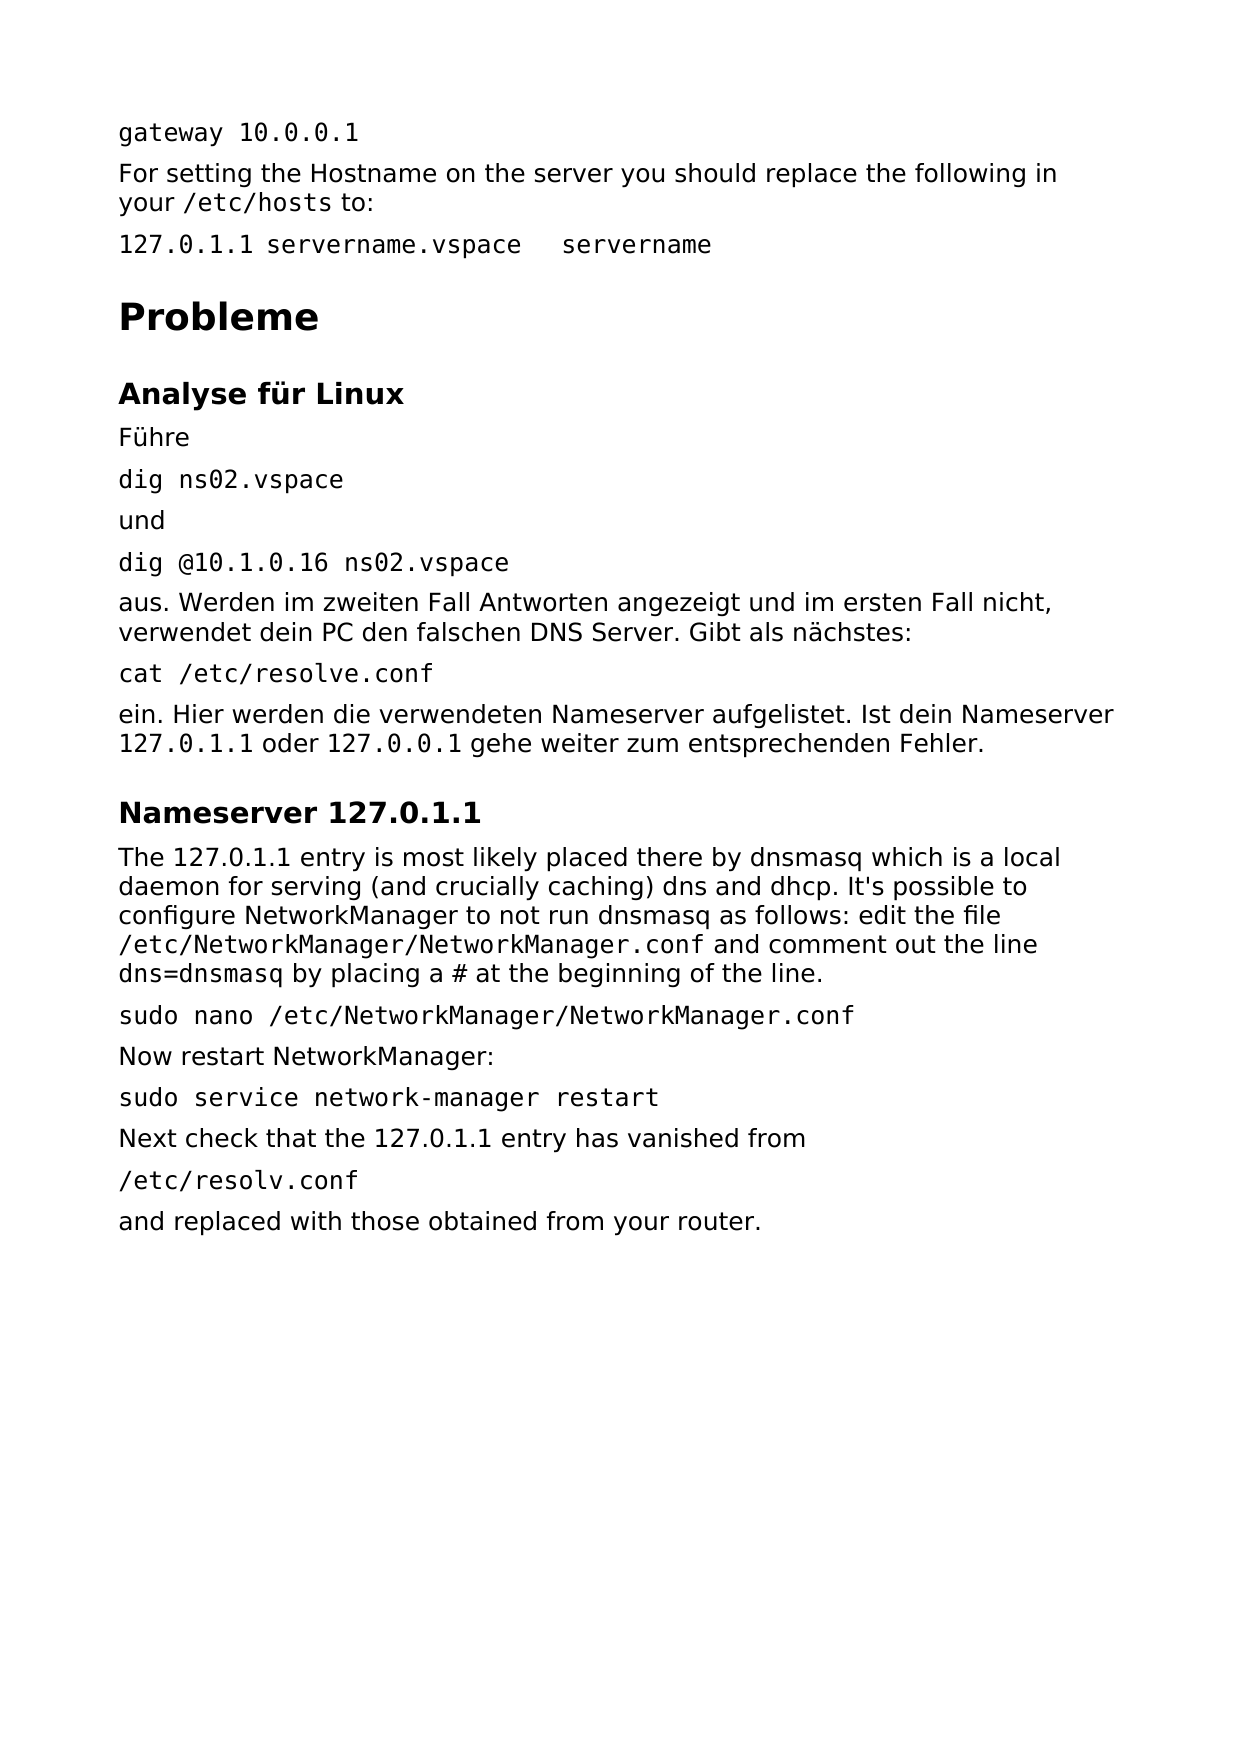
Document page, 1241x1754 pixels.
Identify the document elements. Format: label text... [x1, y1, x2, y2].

text sudo service network-manager restart [118, 1084, 1122, 1113]
subtitle Probleme [118, 296, 1122, 339]
text ein. Hier werden die verwendeten Nameserver aufgelistet. Ist dein Nameserver 127.0.1.1 oder 127.0.0.1 gehe weiter zum entsprechenden Fehler. [118, 700, 1122, 759]
text sudo nano /etc/NetworkManager/NetworkManager.conf [118, 1001, 1122, 1030]
text The 127.0.1.1 entry is most likely placed there by dnsmasq which is a local daemon for serving (and crucially caching) dns and dhcp. It's possible to configure NetworkManager to not run dnsmasq as follows: edit the file /etc/NetworkManager/NetworkManager.conf and comment out the line dns=dnsmasq by placing a # at the beginning of the line. [118, 843, 1122, 988]
text dig @10.1.0.16 ns02.vspace [118, 548, 1122, 577]
text aus. Werden im zweiten Fall Antworten angezeigt und im ersten Fall nicht, verwendet dein PC den falschen DNS Server. Gibt als nächstes: [118, 589, 1122, 647]
text Führe [118, 423, 1122, 453]
text cat /etc/resolve.conf [118, 659, 1122, 689]
text dig ns02.vspace [118, 465, 1122, 494]
subtitle Analyse für Linux [118, 377, 1122, 411]
text Next check that the 127.0.1.1 entry has vanished from [118, 1124, 1122, 1154]
subtitle Nameserver 127.0.1.1 [118, 796, 1122, 830]
text /etc/resolv.conf [118, 1166, 1122, 1195]
text 127.0.1.1 servername.vspace servername [118, 230, 1122, 259]
text gateway 10.0.0.1 [118, 118, 1122, 147]
text Now restart NetworkManager: [118, 1042, 1122, 1071]
text und [118, 506, 1122, 535]
text and replaced with those obtained from your router. [118, 1207, 1122, 1236]
text For setting the Hostname on the server you should replace the following in your /etc/hosts to: [118, 159, 1122, 217]
